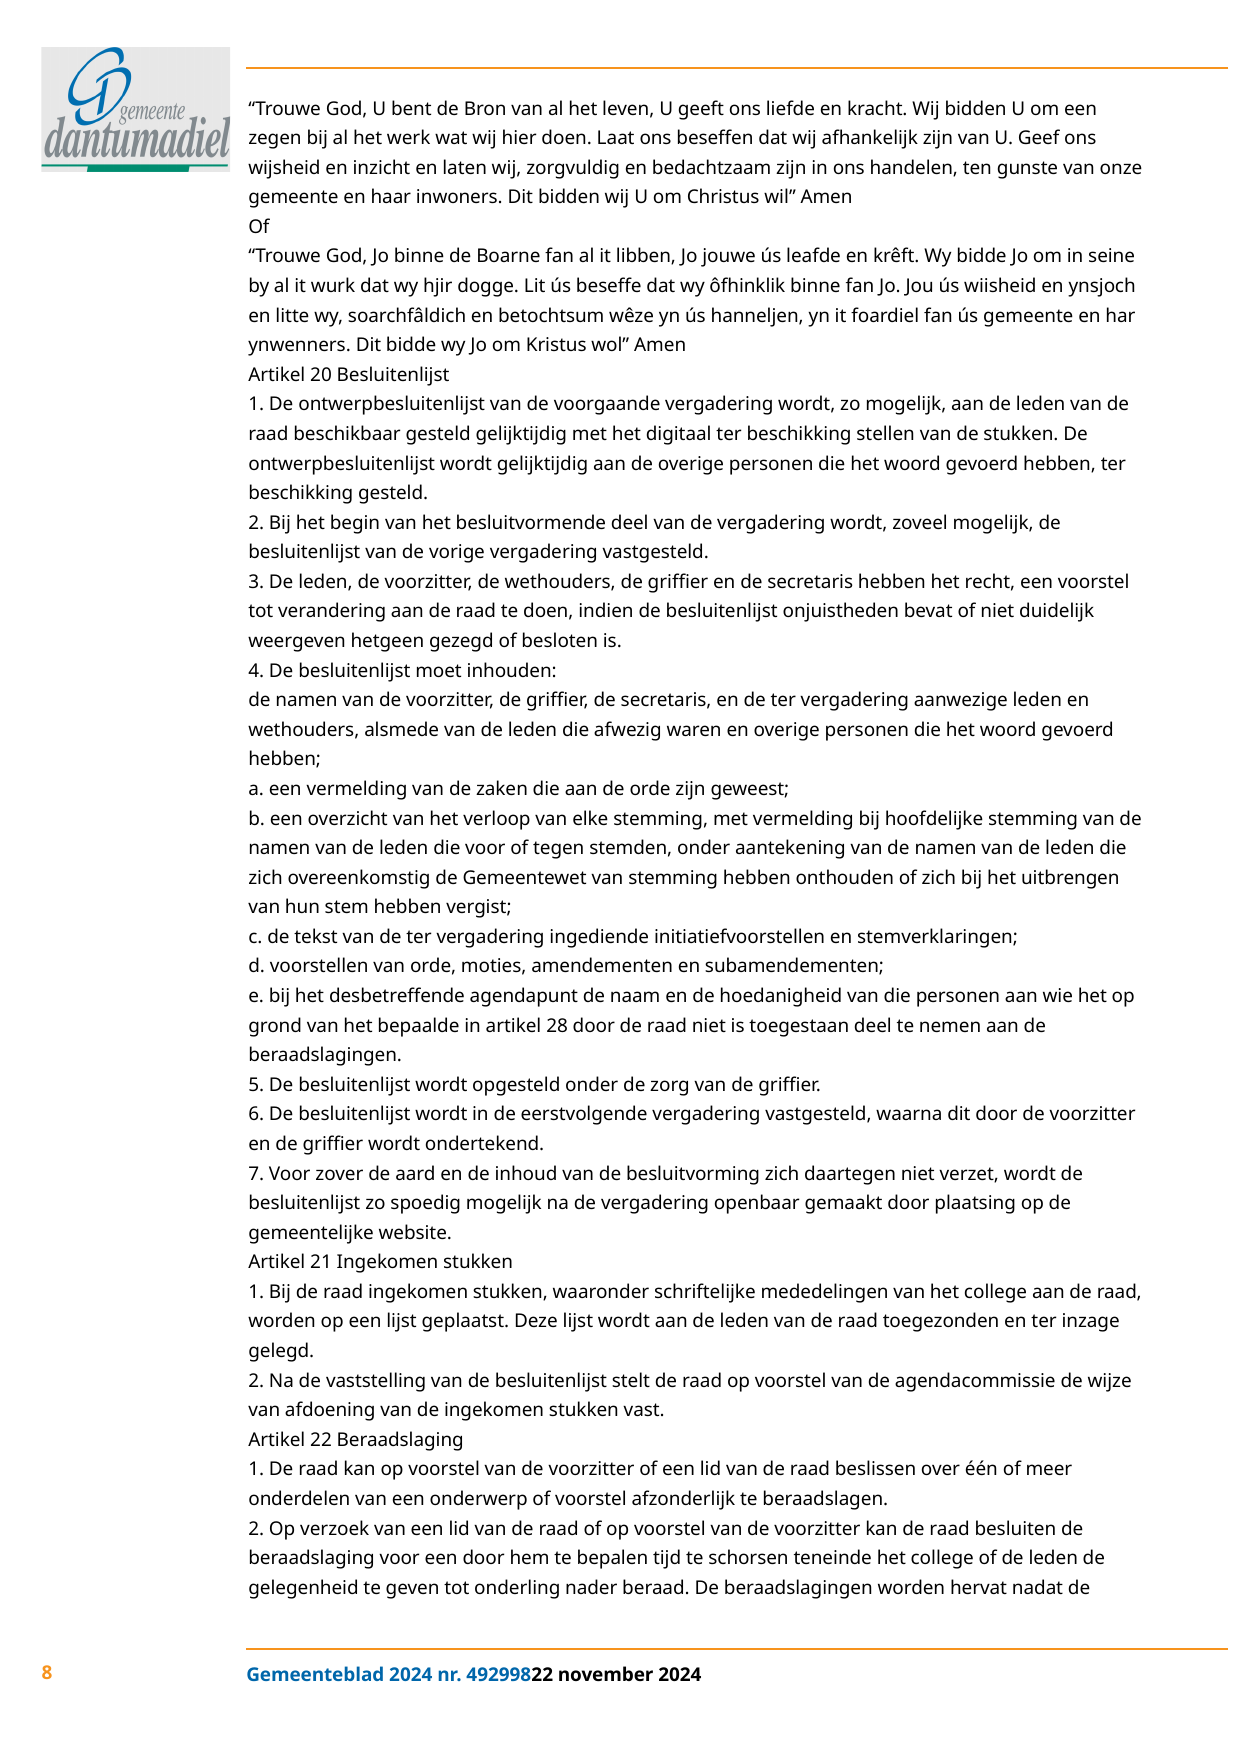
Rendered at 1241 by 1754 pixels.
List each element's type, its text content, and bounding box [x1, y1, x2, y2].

text “Trouwe God, Jo binne de Boarne fan al it libben, Jo jouwe ús leafde en krêft. Wy bidde Jo om in seine by al it wurk dat wy hjir dogge. Lit ús beseffe dat wy ôfhinklik binne fan Jo. Jou ús wiisheid en ynsjoch en litte wy, soarchfâldich en betochtsum wêze yn ús hanneljen, yn it foardiel fan ús gemeente en har ynwenners. Dit bidde wy Jo om Kristus wol” Amen [248, 243, 1152, 357]
text Artikel 20 Besluitenlijst [248, 361, 1152, 387]
text Of [248, 213, 1152, 239]
text e. bij het desbetreffende agendapunt de naam en de hoedanigheid van die personen aan wie het op grond van het bepaalde in artikel 28 door de raad niet is toegestaan deel te nemen aan de beraadslagingen. [248, 982, 1152, 1067]
text 1. De ontwerpbesluitenlijst van de voorgaande vergadering wordt, zo mogelijk, aan de leden van de raad beschikbaar gesteld gelijktijdig met het digitaal ter beschikking stellen van de stukken. De ontwerpbesluitenlijst wordt gelijktijdig aan de overige personen die het woord gevoerd hebben, ter beschikking gesteld. [248, 391, 1152, 505]
text d. voorstellen van orde, moties, amendementen en subamendementen; [248, 953, 1152, 978]
text 2. Na de vaststelling van de besluitenlijst stelt de raad op voorstel van de agendacommissie de wijze van afdoening van de ingekomen stukken vast. [248, 1367, 1152, 1422]
text 7. Voor zover de aard en de inhoud van de besluitvorming zich daartegen niet verzet, wordt de besluitenlijst zo spoedig mogelijk na de vergadering openbaar gemaakt door plaatsing op de gemeentelijke website. [248, 1160, 1152, 1245]
text 1. De raad kan op voorstel van de voorzitter of een lid van de raad beslissen over één of meer onderdelen van een onderwerp of voorstel afzonderlijk te beraadslagen. [248, 1456, 1152, 1511]
text 4. De besluitenlijst moet inhouden: [248, 657, 1152, 683]
text 6. De besluitenlijst wordt in de eerstvolgende vergadering vastgesteld, waarna dit door de voorzitter en de griffier wordt ondertekend. [248, 1101, 1152, 1156]
text 2. Op verzoek van een lid van de raad of op voorstel van de voorzitter kan de raad besluiten de beraadslaging voor een door hem te bepalen tijd te schorsen teneinde het college of de leden de gelegenheid te geven tot onderling nader beraad. De beraadslagingen worden hervat nadat de [248, 1515, 1152, 1600]
text 1. Bij de raad ingekomen stukken, waaronder schriftelijke mededelingen van het college aan de raad, worden op een lijst geplaatst. Deze lijst wordt aan de leden van de raad toegezonden en ter inzage gelegd. [248, 1278, 1152, 1363]
text Artikel 22 Beraadslaging [248, 1426, 1152, 1452]
text 2. Bij het begin van het besluitvormende deel van de vergadering wordt, zoveel mogelijk, de besluitenlijst van de vorige vergadering vastgesteld. [248, 509, 1152, 564]
picture [41, 47, 231, 172]
text Artikel 21 Ingekomen stukken [248, 1248, 1152, 1274]
text 5. De besluitenlijst wordt opgesteld onder de zorg van de griffier. [248, 1071, 1152, 1097]
text “Trouwe God, U bent de Bron van al het leven, U geeft ons liefde en kracht. Wij bidden U om een zegen bij al het werk wat wij hier doen. Laat ons beseffen dat wij afhankelijk zijn van U. Geef ons wijsheid en inzicht en laten wij, zorgvuldig en bedachtzaam zijn in ons handelen, ten gunste van onze gemeente en haar inwoners. Dit bidden wij U om Christus wil” Amen [248, 95, 1152, 209]
text a. een vermelding van de zaken die aan de orde zijn geweest; [248, 775, 1152, 801]
text de namen van de voorzitter, de griffier, de secretaris, en de ter vergadering aanwezige leden en wethouders, alsmede van de leden die afwezig waren en overige personen die het woord gevoerd hebben; [248, 686, 1152, 771]
text 3. De leden, de voorzitter, de wethouders, de griffier en de secretaris hebben het recht, een voorstel tot verandering aan de raad te doen, indien de besluitenlijst onjuistheden bevat of niet duidelijk weergeven hetgeen gezegd of besloten is. [248, 568, 1152, 653]
text c. de tekst van de ter vergadering ingediende initiatiefvoorstellen en stemverklaringen; [248, 923, 1152, 949]
text b. een overzicht van het verloop van elke stemming, met vermelding bij hoofdelijke stemming van de namen van de leden die voor of tegen stemden, onder aantekening van de namen van de leden die zich overeenkomstig de Gemeentewet van stemming hebben onthouden of zich bij het uitbrengen van hun stem hebben vergist; [248, 805, 1152, 919]
